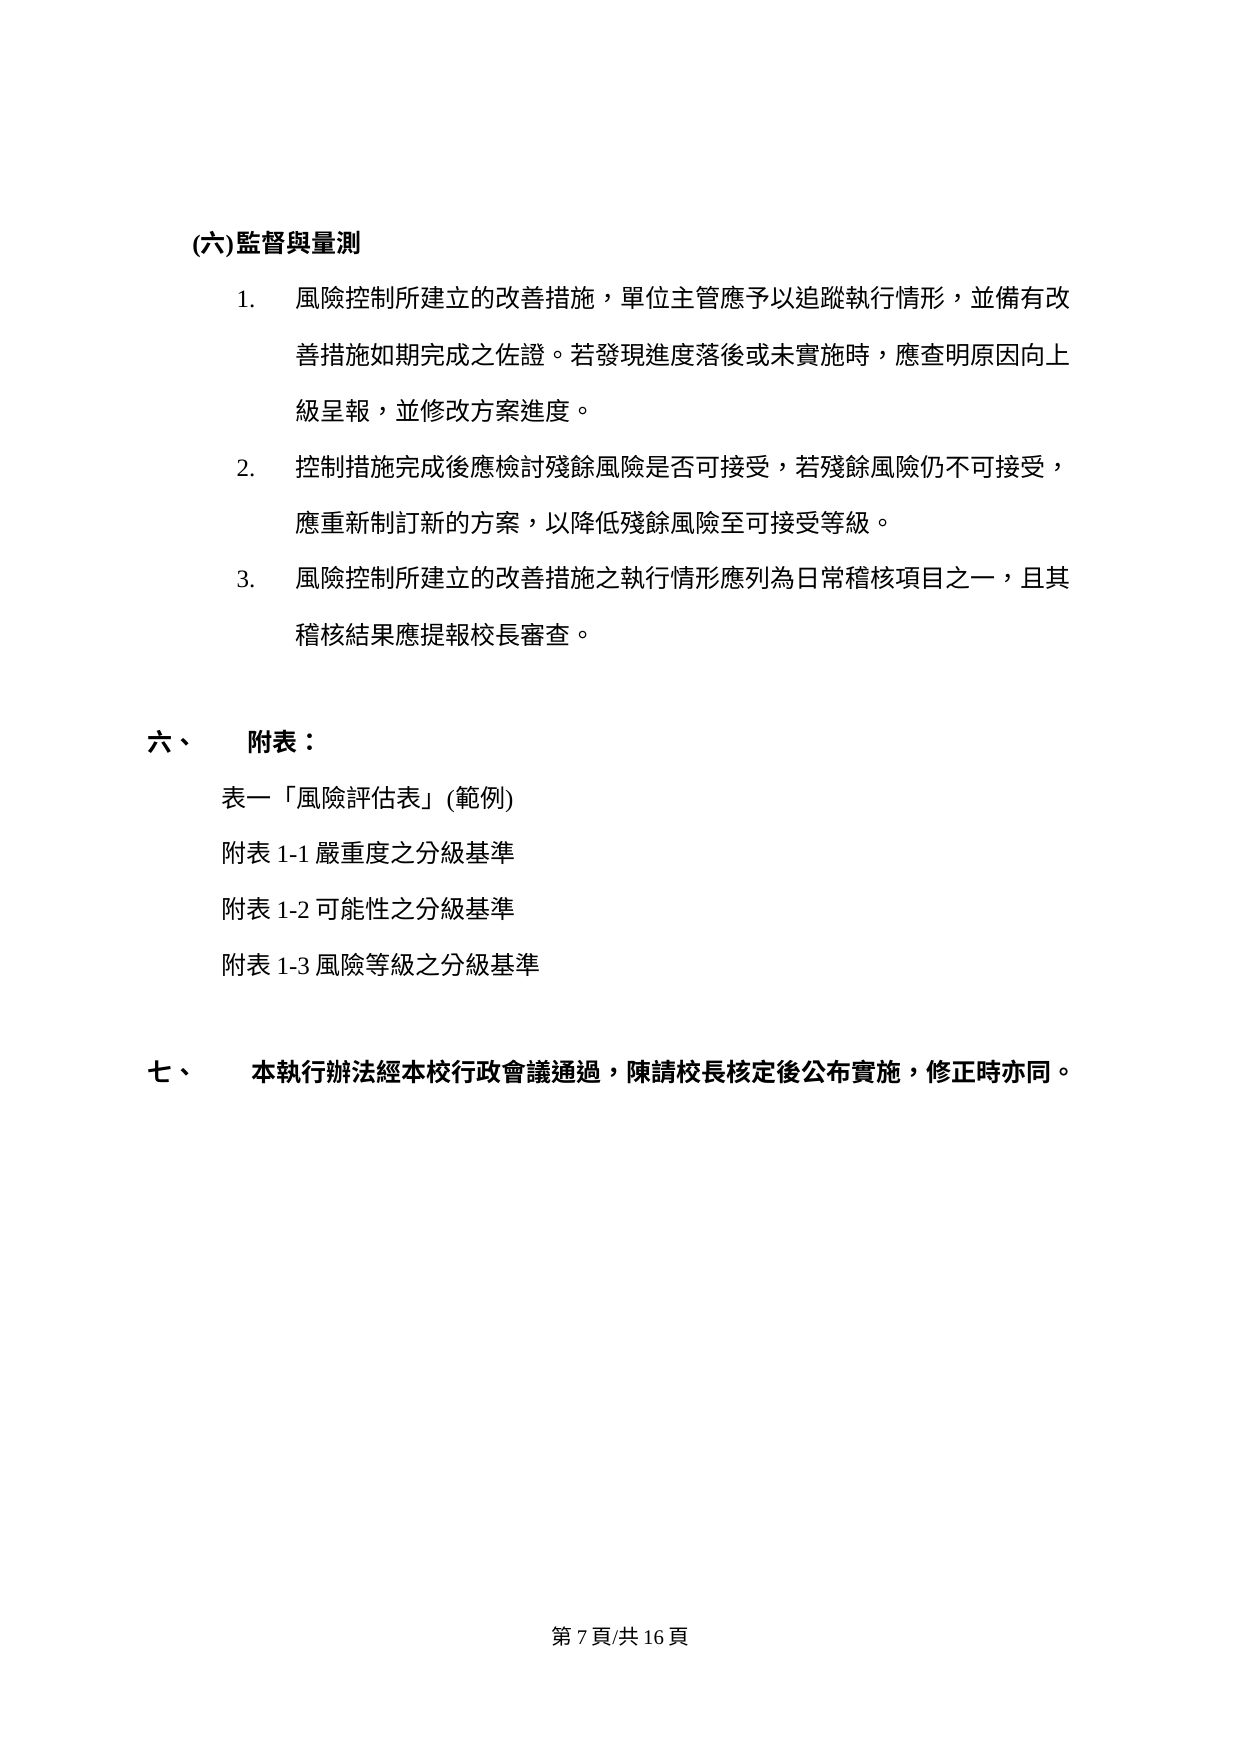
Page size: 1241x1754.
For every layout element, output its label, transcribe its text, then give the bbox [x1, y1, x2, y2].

list 本執行辦法經本校行政會議通過，陳請校長核定後公布實施，修正時亦同。 [148, 1046, 1092, 1083]
list 控制措施完成後應檢討殘餘風險是否可接受，若殘餘風險仍不可接受，應重新制訂新的方案，以降低殘餘風險至可接受等級。 [236, 440, 1092, 534]
list 附表： [148, 716, 1092, 753]
list 監督與量測 [192, 216, 1092, 254]
list 風險控制所建立的改善措施之執行情形應列為日常稽核項目之一，且其稽核結果應提報校長審查。 [236, 552, 1092, 646]
list 風險控制所建立的改善措施，單位主管應予以追蹤執行情形，並備有改善措施如期完成之佐證。若發現進度落後或未實施時，應查明原因向上級呈報，並修改方案進度。 [236, 272, 1092, 422]
text 表一「風險評估表」(範例) [221, 771, 1092, 809]
text 附表1-3風險等級之分級基準 [221, 938, 1092, 976]
text 附表1-1嚴重度之分級基準 [221, 827, 1092, 864]
text 附表1-2可能性之分級基準 [221, 883, 1092, 920]
